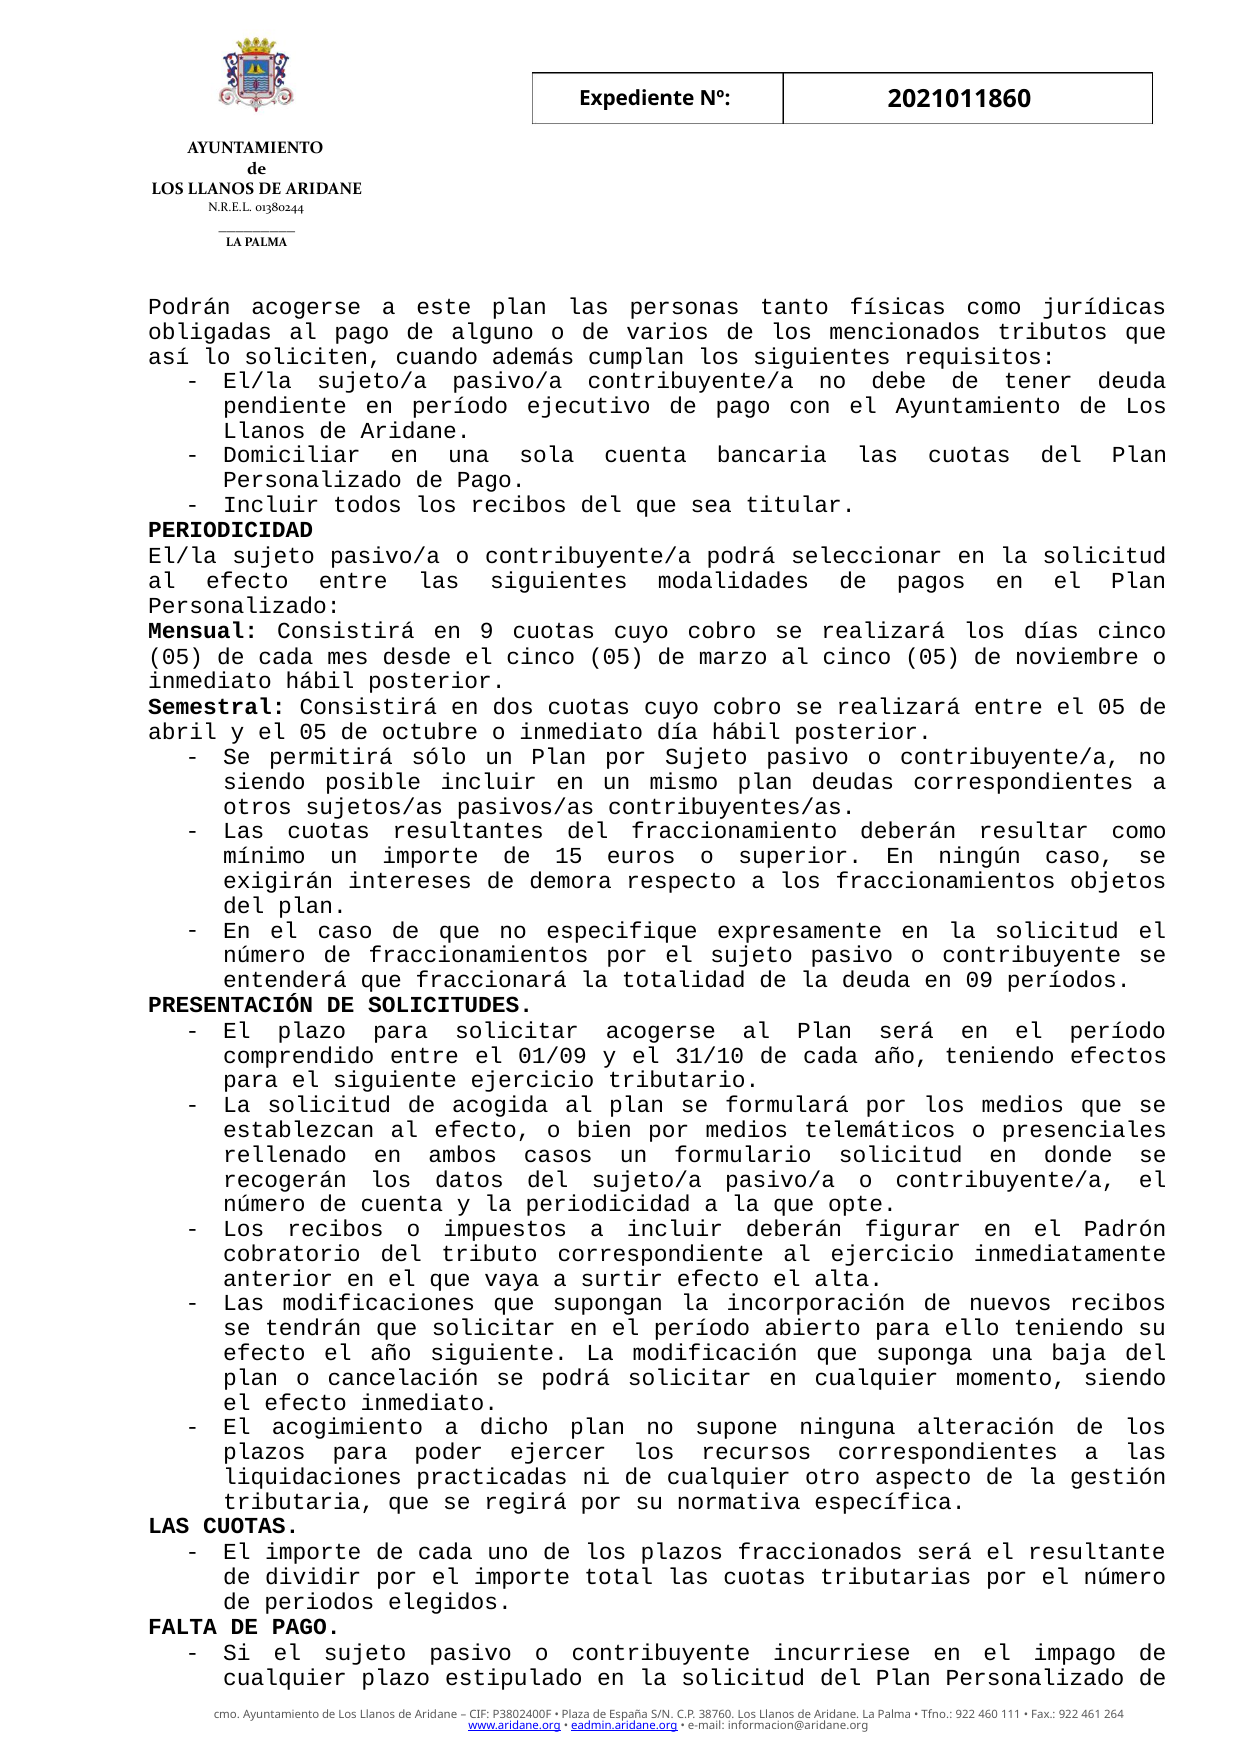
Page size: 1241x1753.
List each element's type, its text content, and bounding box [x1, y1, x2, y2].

text (05) de cada mes desde el cinco (05) de marzo al cinco (05) de noviembre o [148, 644, 1192, 669]
text 2021011860 [887, 83, 1072, 113]
text Expediente Nº: [579, 86, 761, 111]
text siendo posible incluir en un mismo plan deudas correspondientes a [223, 769, 1192, 794]
text El/la sujeto pasivo/a o contribuyente/a podrá seleccionar en la solicitud [148, 542, 1192, 568]
text El plazo para solicitar acogerse al Plan será en el período [223, 1017, 1192, 1043]
text obligadas al pago de alguno o de varios de los mencionados tributos que [148, 319, 1192, 344]
picture [0, 0, 1241, 1753]
text de [247, 158, 387, 178]
text otros sujetos/as pasivos/as contribuyentes/as. [223, 794, 1192, 819]
text ________ [227, 214, 320, 234]
text inmediato hábil posterior. [148, 669, 1192, 693]
text número de fraccionamientos por el sujeto pasivo o contribuyente se [223, 943, 1192, 968]
text AYUNTAMIENTO [187, 137, 387, 158]
text plan o cancelación se podrá solicitar en cualquier momento, siendo [223, 1365, 1192, 1390]
text Mensual: Consistirá en 9 cuotas cuyo cobro se realizará los días cinco [148, 618, 1192, 644]
text el efecto inmediato. [223, 1390, 1192, 1415]
text - [185, 917, 224, 943]
text - [185, 1539, 223, 1565]
text exigirán intereses de demora respecto a los fraccionamientos objetos [223, 869, 1192, 893]
text número de cuenta y la periodicidad a la que opte. [223, 1192, 1192, 1215]
text FALTA DE PAGO. [148, 1614, 365, 1640]
text - [185, 491, 223, 517]
text plazos para poder ejercer los recursos correspondientes a las [223, 1440, 1192, 1464]
text LAS CUOTAS. [148, 1513, 324, 1539]
text recogerán los datos del sujeto/a pasivo/a o contribuyente/a, el [223, 1167, 1192, 1192]
text El/la sujeto/a pasivo/a contribuyente/a no debe de tener deuda [223, 368, 1192, 394]
text N.R.E.L. 01380244 [208, 199, 324, 214]
text - [185, 743, 223, 769]
text Podrán acogerse a este plan las personas tanto físicas como jurídicas [148, 293, 1192, 319]
text - [185, 442, 223, 468]
text Las modificaciones que supongan la incorporación de nuevos recibos [223, 1291, 1192, 1316]
text - [185, 1639, 223, 1665]
text establezcan al efecto, o bien por medios telemáticos o presenciales [223, 1118, 1192, 1142]
text El importe de cada uno de los plazos fraccionados será el resultante [223, 1539, 1192, 1565]
text El acogimiento a dicho plan no supone ninguna alteración de los [223, 1415, 1192, 1440]
text - [185, 1289, 223, 1316]
text abril y el 05 de octubre o inmediato día hábil posterior. [148, 719, 1192, 745]
text - [185, 1413, 224, 1439]
text cobratorio del tributo correspondiente al ejercicio inmediatamente [223, 1241, 1192, 1266]
text Los recibos o impuestos a incluir deberán figurar en el Padrón [223, 1215, 1192, 1241]
text Semestral: Consistirá en dos cuotas cuyo cobro se realizará entre el 05 de [148, 693, 1192, 719]
text tributaria, que se regirá por su normativa específica. [223, 1489, 1192, 1514]
text Personalizado: [148, 593, 1192, 618]
text se tendrán que solicitar en el período abierto para ello teniendo su [223, 1316, 1192, 1341]
text Personalizado de Pago. [223, 468, 1192, 493]
text cmo. Ayuntamiento de Los Llanos de Aridane – CIF: P3802400F • Plaza de España S/N. C.P. 38760. Los Llanos de Aridane. La Palma • Tfno.: 922 460 111 • Fax.: 922 461 264 [213, 1708, 1125, 1721]
text PERIODICIDAD [148, 517, 338, 542]
text La solicitud de acogida al plan se formulará por los medios que se [224, 1093, 1192, 1118]
text LOS LLANOS DE ARIDANE [151, 178, 387, 199]
text entenderá que fraccionará la totalidad de la deuda en 09 períodos. [223, 968, 1192, 993]
text de dividir por el importe total las cuotas tributarias por el número [223, 1565, 1192, 1589]
text LA PALMA [226, 235, 306, 250]
text de periodos elegidos. [223, 1589, 1192, 1614]
text comprendido entre el 01/09 y el 31/10 de cada año, teniendo efectos [223, 1043, 1192, 1068]
text Incluir todos los recibos del que sea titular. [223, 493, 1192, 518]
text Se permitirá sólo un Plan por Sujeto pasivo o contribuyente/a, no [223, 743, 1192, 769]
text mínimo un importe de 15 euros o superior. En ningún caso, se [223, 844, 1192, 869]
text anterior en el que vaya a surtir efecto el alta. [223, 1266, 1192, 1291]
text - [185, 818, 224, 844]
text Si el sujeto pasivo o contribuyente incurriese en el impago de [223, 1639, 1192, 1665]
text - [185, 1215, 223, 1241]
text _ [218, 214, 227, 234]
text pendiente en período ejecutivo de pago con el Ayuntamiento de Los [223, 394, 1192, 418]
text para el siguiente ejercicio tributario. [223, 1068, 1192, 1093]
text del plan. [223, 893, 1192, 918]
text PRESENTACIÓN DE SOLICITUDES. [148, 992, 558, 1018]
text En el caso de que no especifique expresamente en la solicitud el [224, 918, 1192, 943]
text Domiciliar en una sola cuenta bancaria las cuotas del Plan [223, 442, 1192, 468]
text cualquier plazo estipulado en la solicitud del Plan Personalizado de [223, 1665, 1192, 1690]
text - [185, 1092, 224, 1118]
text Las cuotas resultantes del fraccionamiento deberán resultar como [224, 819, 1192, 844]
text efecto el año siguiente. La modificación que suponga una baja del [223, 1341, 1192, 1365]
text al efecto entre las siguientes modalidades de pagos en el Plan [148, 568, 1192, 593]
text liquidaciones practicadas ni de cualquier otro aspecto de la gestión [223, 1464, 1192, 1489]
text - [185, 1017, 223, 1043]
text Llanos de Aridane. [223, 418, 1192, 442]
text rellenado en ambos casos un formulario solicitud en donde se [223, 1142, 1192, 1167]
text www.aridane.org • eadmin.aridane.org • e-mail: informacion@aridane.org [468, 1718, 871, 1732]
text así lo soliciten, cuando además cumplan los siguientes requisitos: [148, 344, 1192, 369]
text - [185, 368, 223, 394]
